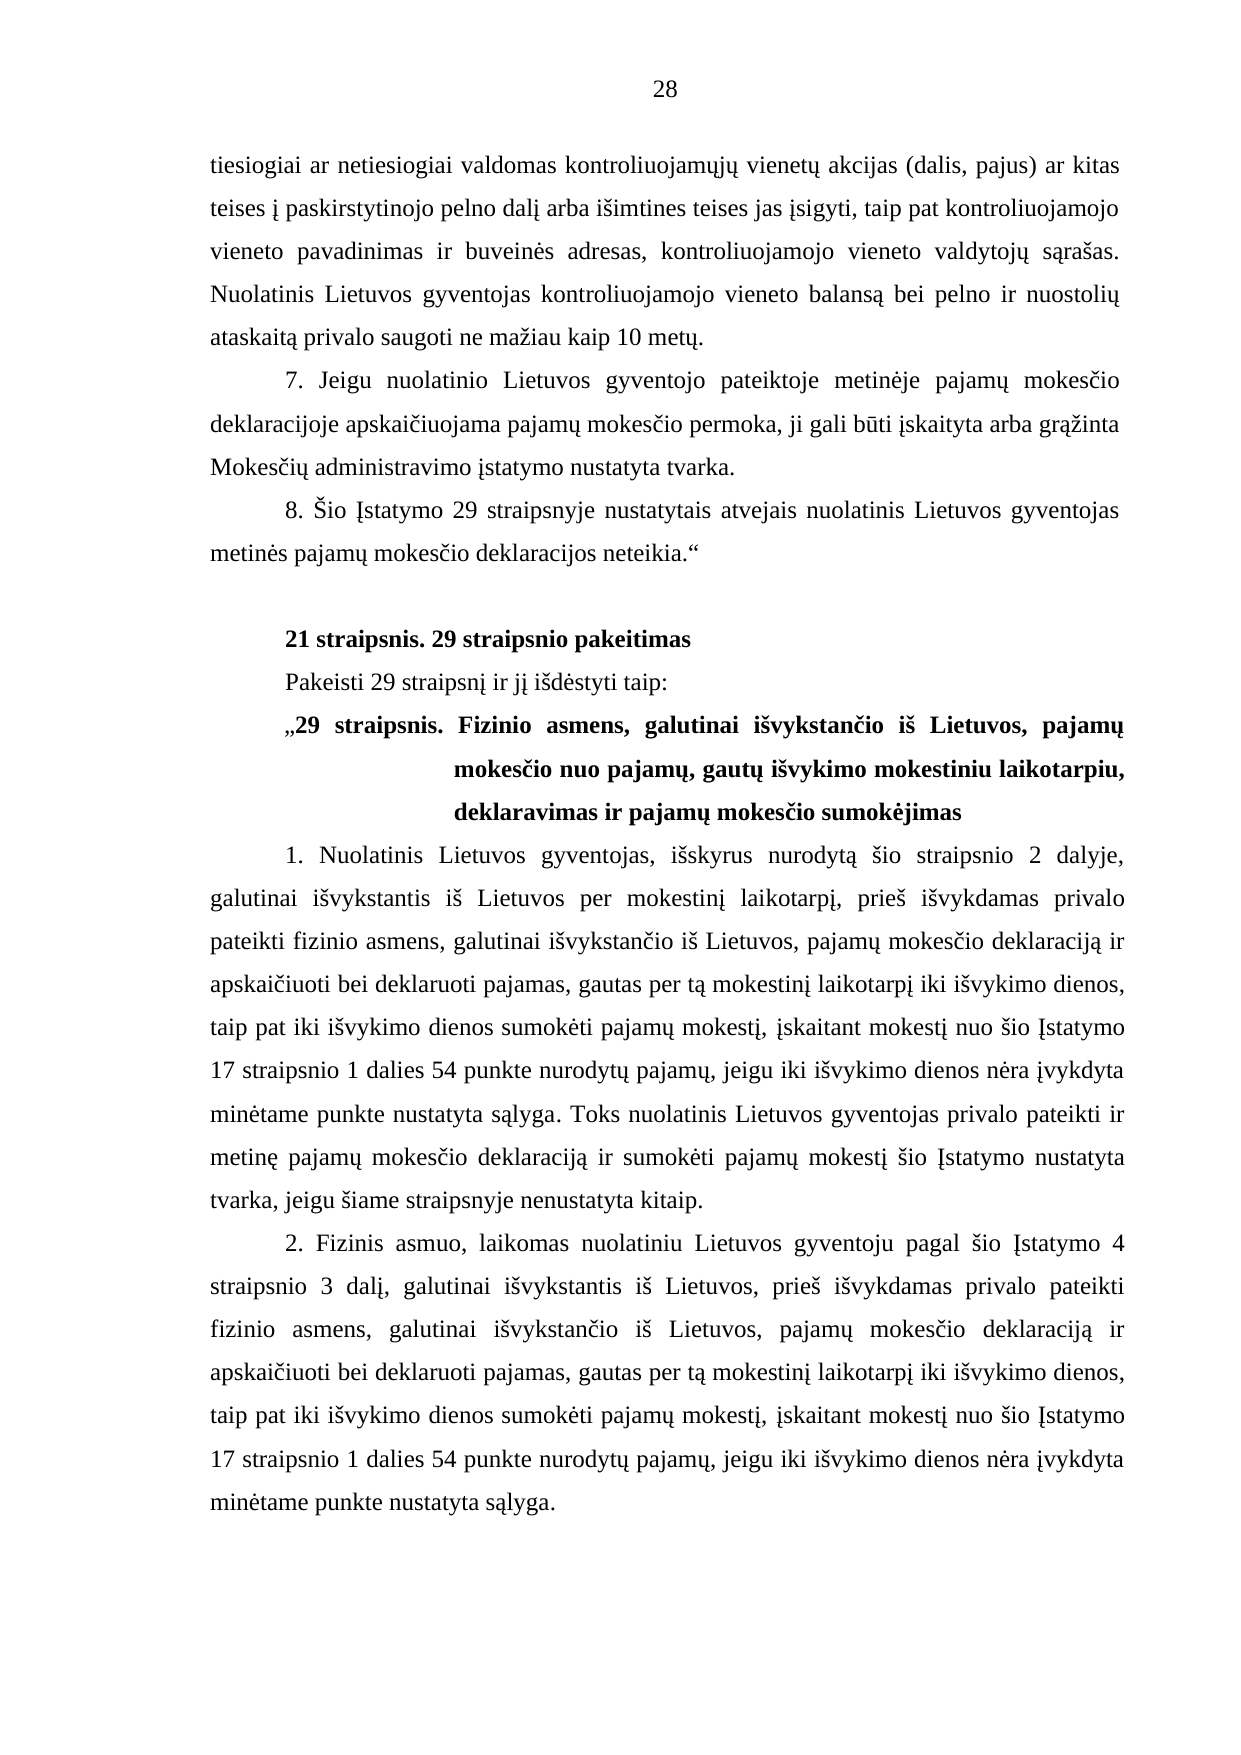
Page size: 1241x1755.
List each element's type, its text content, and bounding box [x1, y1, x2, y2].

text 8. Šio Įstatymo 29 straipsnyje nustatytais atvejais nuolatinis Lietuvos gyventojas metinės pajamų mokesčio deklaracijos neteikia.“ [210, 495, 1120, 567]
text 2. Fizinis asmuo, laikomas nuolatiniu Lietuvos gyventoju pagal šio Įstatymo 4 straipsnio 3 dalį, galutinai išvykstantis iš Lietuvos, prieš išvykdamas privalo pateikti fizinio asmens, galutinai išvykstančio iš Lietuvos, pajamų mokesčio deklaraciją ir apskaičiuoti bei deklaruoti pajamas, gautas per tą mokestinį laikotarpį iki išvykimo dienos, taip pat iki išvykimo dienos sumokėti pajamų mokestį, įskaitant mokestį nuo šio Įstatymo 17 straipsnio 1 dalies 54 punkte nurodytų pajamų, jeigu iki išvykimo dienos nėra įvykdyta minėtame punkte nustatyta sąlyga. [210, 1228, 1126, 1516]
text tiesiogiai ar netiesiogiai valdomas kontroliuojamųjų vienetų akcijas (dalis, pajus) ar kitas teises į paskirstytinojo pelno dalį arba išimtines teises jas įsigyti, taip pat kontroliuojamojo vieneto pavadinimas ir buveinės adresas, kontroliuojamojo vieneto valdytojų sąrašas. Nuolatinis Lietuvos gyventojas kontroliuojamojo vieneto balansą bei pelno ir nuostolių ataskaitą privalo saugoti ne mažiau kaip 10 metų. [210, 150, 1120, 351]
text Pakeisti 29 straipsnį ir jį išdėstyti taip: [210, 667, 1126, 696]
text 7. Jeigu nuolatinio Lietuvos gyventojo pateiktoje metinėje pajamų mokesčio deklaracijoje apskaičiuojama pajamų mokesčio permoka, ji gali būti įskaityta arba grąžinta Mokesčių administravimo įstatymo nustatyta tvarka. [210, 366, 1120, 481]
text 21 straipsnis. 29 straipsnio pakeitimas [210, 624, 1126, 653]
text 1. Nuolatinis Lietuvos gyventojas, išskyrus nurodytą šio straipsnio 2 dalyje, galutinai išvykstantis iš Lietuvos per mokestinį laikotarpį, prieš išvykdamas privalo pateikti fizinio asmens, galutinai išvykstančio iš Lietuvos, pajamų mokesčio deklaraciją ir apskaičiuoti bei deklaruoti pajamas, gautas per tą mokestinį laikotarpį iki išvykimo dienos, taip pat iki išvykimo dienos sumokėti pajamų mokestį, įskaitant mokestį nuo šio Įstatymo 17 straipsnio 1 dalies 54 punkte nurodytų pajamų, jeigu iki išvykimo dienos nėra įvykdyta minėtame punkte nustatyta sąlyga. Toks nuolatinis Lietuvos gyventojas privalo pateikti ir metinę pajamų mokesčio deklaraciją ir sumokėti pajamų mokestį šio Įstatymo nustatyta tvarka, jeigu šiame straipsnyje nenustatyta kitaip. [210, 840, 1126, 1214]
text „29 straipsnis. Fizinio asmens, galutinai išvykstančio iš Lietuvos, pajamų mokesčio nuo pajamų, gautų išvykimo mokestiniu laikotarpiu, deklaravimas ir pajamų mokesčio sumokėjimas [284, 711, 1126, 826]
